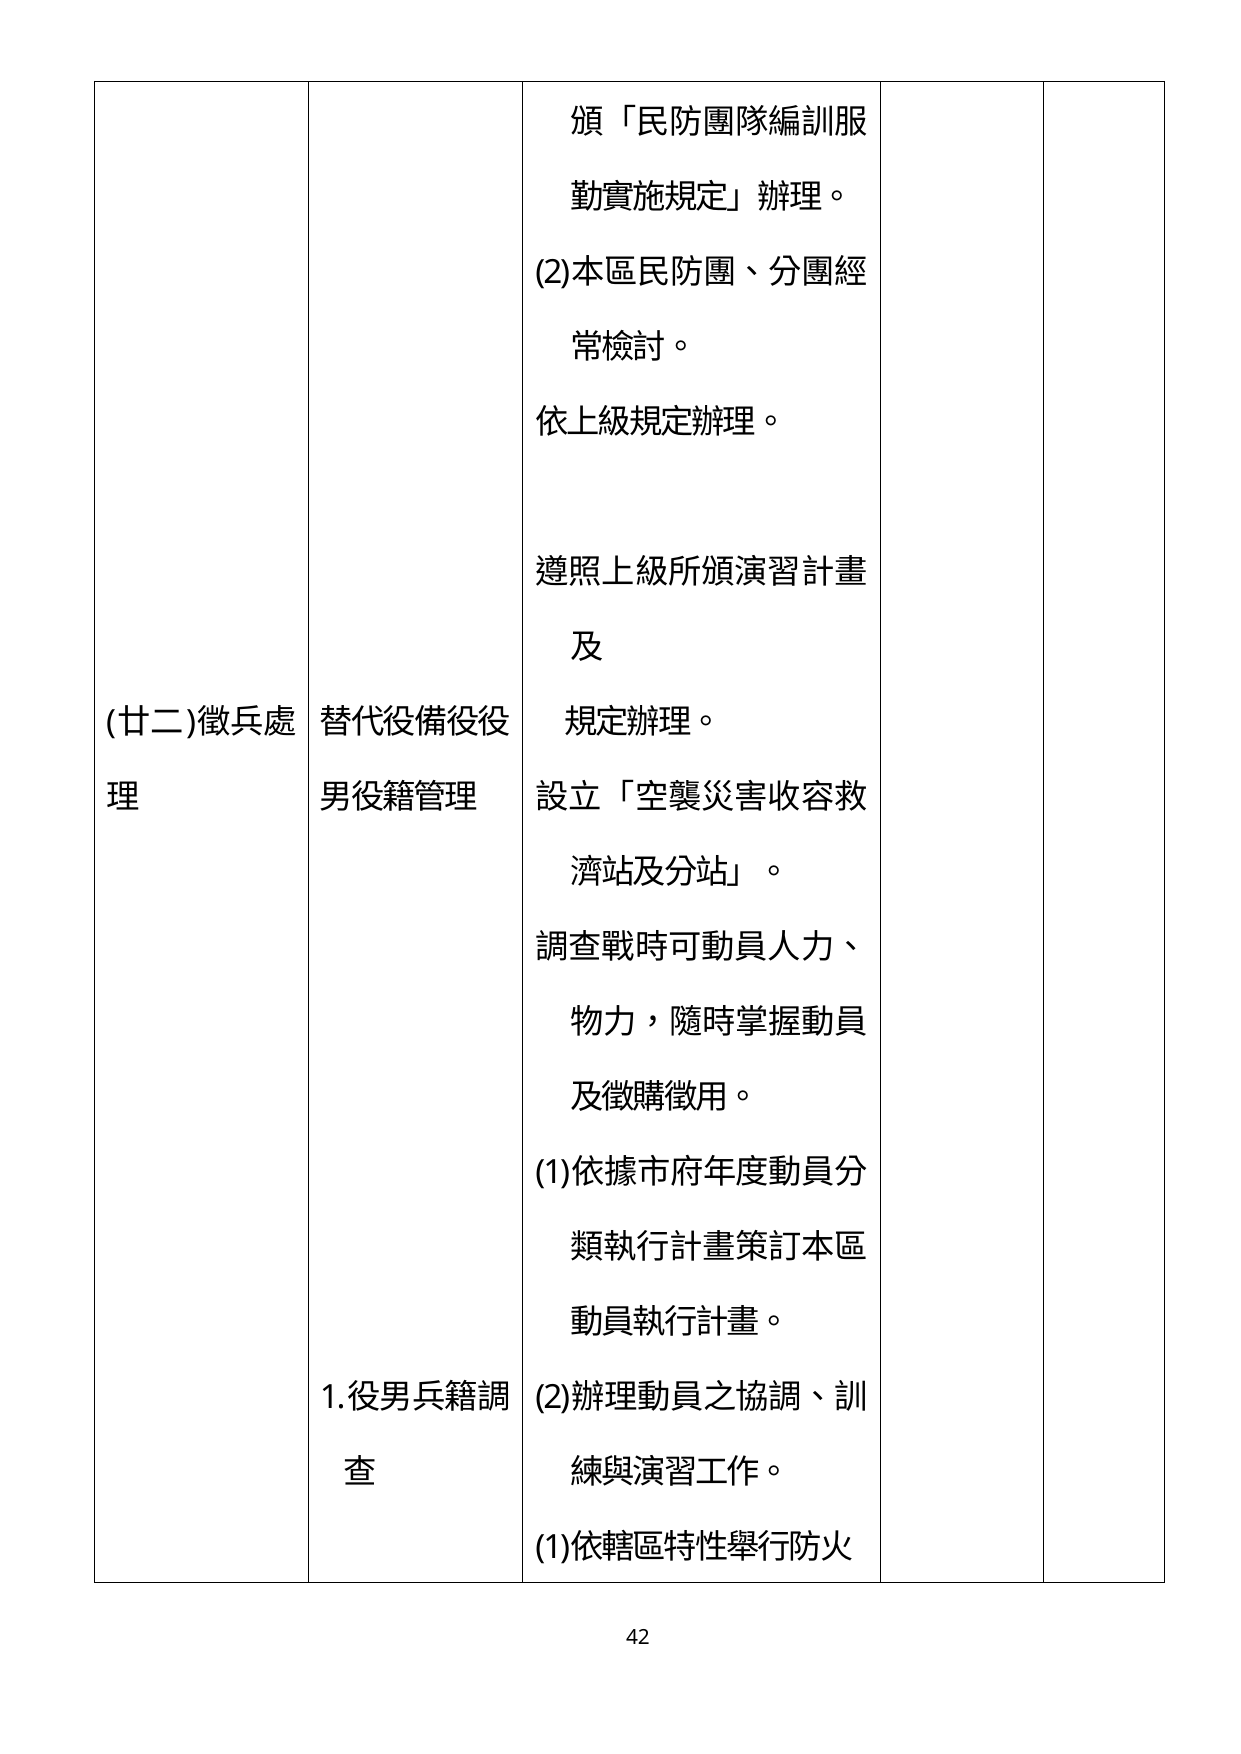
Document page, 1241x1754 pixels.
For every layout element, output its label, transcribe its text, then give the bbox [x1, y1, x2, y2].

table_cell 1.合理管制組織編制有效運用人力，並推動第3階段員額精簡措施 2.行政業務委外 3.貫徹分層負責 4.依限辦理銓審 5.貫徹考試用人 6.推行人事公開 7.健全考核整飭工作紀律 8.加強員工訓練進修提高工作人員素質，增進服務品質。 9.加強出勤管理 10.依照「行政院與所屬中央及地方各機關(構)學校請頒獎章作業注意事項」規定，請頒公務人員功績、楷模、服務獎章，以激勵士氣。 11.依規定辦理退休、撫卹、資遣，並加強退休人員照護。 12.加強辦理員工待遇 13.辦理人事行政資訊系統作業 14.加強人事行政資訊管理 15.推動參與及建議制度 16.落實公務人員終身學習政策 17.性騷擾及性別歧視防治 18.拔擢績優女性促進女性參與決策 19.加強關懷員工身心健康措施。 20.貫徹足額進用身心障礙人員及原住民政策 21.擴大推動及強化運用公務人力資本衡量制度 1.加強處理機要、機密文件業務，達到迅速、確實效果。 2.加強文書管理 3.印信典守 4.加強檔案管理 1.擬定研究發展計畫，提高工作效率。 2.公文查詢、稽催、杜絕公文積壓或延誤。 3.管制業務，確實執行。 4.強化施政計畫作業，落實施政績效。 5.加強行政革新方案，做好為民服務工作，促進區政革新績效。 6.持續推動辦公室自動化作業 7.24小時服務專線「1999．高雄萬事通」 1.政風預防工作 2.貪瀆發掘 3.加強公務機密維護 4.預防危害或破壞事件 5.查處檢舉事項 單位預算之 籌編 2.預算分配 預算執行，發揮 會計管理功能 辦理各項統計業務，發揮統計支援決策功能 核定各里辦 公處工作計畫 2.召開里業務會報及里長座談會 3.規劃調整里鄰行政區域 4.資深里鄰長獎勵及特優里鄰長表揚 1.加強里幹事服勤 2.舉行里幹事工作會報 1.辦理鄰長講習 2.辦理鄰長參訪各項建設活動 3.里鄰長喪葬補助費 4.鄰長交通費 5.義務職辦公補助費 6.里鄰長健康保險 1.每年度召開一次 2.督促各里充分準備鼓勵出席並開好里民大會 發揚倫理道德，培養互助互愛美德，防止犯罪，以建立安祥和諧社會。 1.維護市容整潔促進美化環境以增進市民生活品質 2.查報有牌廢棄車輛 1.婚喪喜慶節約 2.端正禮俗宣導 1.排除糾紛，疏減訟源，增進社會和諧。 2.法律服務 1.辦理寺廟、教會(堂)登記之申請。 2.加強寺廟、教會(堂)管理與輔導 3.建立神壇資料 4.輔導寺廟、教會(堂)興辦公益慈善活動。 祭祀公業之清查 配合推行義務教育、普及國民教育。 1.舉辦各項藝文活動端正社會風氣，提升市民生活品質。 2.舉辦文化講座 1.辦理家鼠、蟑螂防除毒餌成效。 2.加強協助推動垃圾分類 3.加強輔檢住戶清除登革熱病媒蚊孳生源工作 4.推行消除髒亂 5.協助清潔隊加強清理水溝及垃圾，並配合市容查報工作。 6.加強公廁維護管理 7.環境衛生宣導 8.管制廢棄物流向 1.配合辦理防疫保健、食品安全及全民衛教宣導 2.登革熱防治暨宣導 3.有效預防流感感染 4.結核病防治宣導 5.愛滋病防治宣導 6.社區健康營造 7.社區長期照顧服務 8.老人免費裝假牙服務 9.辦理「自殺防治守門人訓練」 10.高風險通報 11.戒毒成功專線宣導 1.加強民防團 隊員編組管理 2.民防團隊常年訓練 3.執行上級交 辦之民防演習 4.空襲災民收容救濟 5.人力、物力調查及徵購洽借。 充實年度各項動員整備工作，以強化全民國防理念。 1.防災宣導 2.辦理災害防救措施 加強區內文化資產保存及維護 1.兵要調查 2.國民兵役籍管理 替代役備役役男役籍管理 1.役男兵籍調查 2.役男徵兵檢查 3.役男抽籤 4.役男徵集 5.役男服替代役申請 6.預(士)官徵訓 7.免役禁役緩徵 8.常備役體位因家庭因素及替代役體位服補充兵役 9.役男出境 10.常備兵家庭發生變故，申請提前退伍。 11.替代役役男提前退役 12.其他 1.軍人及其家屬 2.家屬生活扶助 3.列報家屬各項補助 4.留守業務 5.兵員徵召輸送 6.兵役宣傳 7.便民服務 8.協助並照顧義務役軍人還鄉返家 9.其他 1.後備軍人異動管理 2.後備軍人退伍歸鄉報到 3.後備軍人資料清查 4.後備軍人各種召集 5.後備軍人緩召 6.後備軍人轉免役體檢 7.後備軍人就 業輔導及職訓 8.其他 辦理投開票所工作人員訓儲講習 改善原住民生活，輔導原住民就業。 1.促進民眾與政府觀念一致以利市政建設推展 2.落實里、社區兒童及少年保護、家庭暴力及性侵害等高風險家庭之查報與防治宣導 1.辦理重陽節敬老系列活動 2.辦理老人及 身心障礙者乘車、船、捷運優惠記名卡。 3.辦理老人全民健保自付額減免 4.辦理老人營養餐食服務 5.加強推展老人社區化照顧服務 6.經營管理維護老人活動場所 7.辦理模範老人及敬老楷模表揚 8.辦理中低收入老人特別照顧津貼 9.辦理低收入戶子女免費收托 10.受理孤苦無依老人及孤兒申請安養 11.確保身心障礙者福利 12.辦理身心障礙者創業貸款 13.身心障礙者異動管理 14.辦理低收入戶子女乘車、船優惠記名卡。 15.核發單親家庭子女生活補助證明書 16.辦理特殊境遇家庭扶助 17.辦理國民年金事宜 18.原住民購屋及整修住宅補助 19.原住民綜合發展基金業務 1.低收入戶家庭生活補助及春節慰問金之發放 2.民眾急難救助 3.「馬上關懷」急難救助 4.中低收入戶子女生活補助 5.低收入戶核定及照顧 6.低收入戶異動管理 7.低收入戶證明書、中低收入戶老人及身心障礙者證明書核發。 8.中低收入戶 老人異動管理 9.中低收入老人生活津貼發放 10.經濟弱勢市民醫療補助 11.各界慈善樂捐款物之協辦 12.身心障礙者聯誼活動之協辦 13. 中低收入戶子女生活補助 14.低收入戶老人公費養護 15.低收入戶健康保險 16.經濟弱勢市民重傷病住院看護費補助 17.單親家庭子女生活教育補助 18.辦理身心障礙者生活補助費發放 19.父母未就業家庭育兒津貼 1.災民救助 2.災害防救災整備工作 1.各種慶典活動協助推動 2.辦理好人好事代表模範父母親及各種代表之選拔 3.重陽節致贈 壽星禮金之活動 4.敬老活動工作之推行 配合推展全民運動，增進市民身心健康。 1.推展社區公共設施建設 2.推展社區生產福利建設 3.推展社區精神倫理建設 4.加強推行本區社區發展工作 6.社區健康營造 7.社區長期照顧服務 推動區內婦女權益、增進性別平等、促進婦女參與社區公共事務。 推動本區綠美 化公共休閒空 間 加強老人福利服務。 1.財產登記 2.財產增置 3.財產經營 4.財產養護 5.財產減損 6.車輛管理使用 7.車輛保養及修理 8.職工管理 9.辦公廳舍管理 10.宿舍管理 11.區內各項建設 12.物品採購 13.驗收保管 14.登記與報廢 15.工程招標 16.財產變賣之辦理 依照財產管理辦法規定辦理。 依照規定辦理，以達到隨收隨解之目標。 推行公制度量衡制度 協辦稅務事宜 協助整頓攤販 1.賡續執行基層建設小型工程 2.6公尺以下巷、弄、路面、暨成道路及排水溝維護工作之查報及協調。 3.管制基層建設小型工程發包工作，使工作按進度進行。 辦理工廠營運調查及校正 1.有關街、路、巷、弄建議裝設路燈案件轉報。 2.路燈之維修轉報 3.行道樹、鄰里公園人行道紅磚。 區內公園及綠地建議綠化之案件轉報 保障消費者權益，建立良好商業規範 水利行政之處理及水利事業之興辦 回饋金業務 1.開具確無農舍證明 2.輔導稻田轉作休耕. 1.負責珍貴樹木提報 2.宗教團體及轄區內其他珍貴樹木之保護事項 1.全民造林計畫 2.超限利用處理計畫 3.原住民保留地集水區 保護林帶禁伐補償計畫 4.山林守護計畫負責協助市政府會同勘查超限利用地 1.原住民保留地土地設定 2.原住民保 留地土地所 有權移轉 3.補辦增劃 編原住民保留地計畫 4.非原住民申請相關事項 1.公、民營企業或非原住民申請承租開發礦業、土石、觀光遊憩及農產品集貨場倉儲設施之興建等承租 2.綜合觀光業務推行及景點維護輔導本區民宿業務 3.輔導觀光產業 1.廳舍修繕維護 2.充實本所資訊設備 1.天然災害搶修。 2.部落聚會所之興（修）建、養護及充實內部設備。 3.部落聯外道路、橋樑(含吊橋)及簡易自來水設施之維修養護。 4.部落巷道、排水溝、路燈、水電與其他攸關民生小型工程之興設及改善。 [309, 82, 522, 1582]
table_cell 配合政府員額精簡政策，賡續執行員額精簡目標。 依「行政院及所屬各機關推動業務委託民間辦理實施要點」及本府年度委外實施計畫規劃辦理委外。 依「本府所屬機關分層負責實施要點」規定，審酌各項公務性質及權責輕重，依劃分層次詳加檢討，分層負責權責劃分、務求細密明確。 依照法定時限辦理銓審。 職務出缺，除由現職人員升補外，均申請分發考試及格人員或依業務需要商調他機關現職人員。 現職人員陞遷依照公務人員陞遷法與施行細則辦理陞補。 (1)加強平時考核要求各課室主管對同仁工作勤惰、品德生活，列舉優劣事蹟記載於平時成績考核記錄表，以作為年終考績之依據。 (2)對平時工作積極、業績優異或品德操守良好，有具體事蹟之人員予以激勵表揚。 (1)激勵員工參加本府人發中心訓練，以加強「為民服務」新觀念，提高工作效率。 (2)鼓勵人員參加空中大 學與行專或各大學之學 士、碩士在職專班進修。 (3)聘請著名之法律、心理健康、學者或英文名師蒞所進行專題演講，以增進同仁基本法學常識及如何促進身心健康與如何強化公務人員之英語能力。 對於員工每日上下班之刷卡及公出、外勤嚴予管制，每月並不定期查勤2次以上。 凡公務人員有特殊功績、勞績或優良事蹟，依規定專案請頒功績、楷模獎章外，服務成績優良者，於退休(職)、資遣、辭職或死亡時，任職滿40年者，請頒特等服務獎章；任職滿30年者，請頒一等服務獎章；任職滿20年者，請頒二等服務獎章；任職滿10年者請頒三等服務獎章。 (1)依據公務人員退休法之規定，逐年檢討列冊實施。 (2)繼續辦理退休人員三節慰問，並邀請退休人員參加各項團體活動。 (3)確實建立退休人員名 冊、支領月退休人員名冊，以加強照護退休人員。 辦理員工待遇、其他給與各項補助。 依規定辦理各項人事資料之建置及更新。 賡續建立或更新機關與個人資料，按時填送各項表報。 加強實施員工參與及建議制度，以提升行政效率。 要求員工1年至少要有40小時終身學習之護照認證登記(按季催促)。 利用集會及文宣等各種傳遞訊息方式，加強宣導性騷擾、性別歧視防治觀念及申訴管道，並利用各項訓練講習課程中，適當規劃性別平權及性騷擾防制相關課程。 積極拔擢績優女性同仁， 並依限填報相關資料參加 推動性別主流化木棉獎及 特別獎評選。 (1)推動職員參加健 康檢查措施並予健檢補助。 (2)辦理員工心理輔導研習、員工協助方案。 依規定繼續貫徹足額進用身心障礙人員。另本所依規定需進用原住民。 依行政院規劃設計之公務人力資本衡量制度，辦理問卷調查，並統計分析，以作為人事管理之重要參考。 (1)蒐集輿論反映資料，專人慎重處理，以達行政效率。 (2)機密案件依照規定辦理，以確保文書作業安全。 切實依照「高雄市政府文書處理實施要點」及有關法令規定，辦理公文收發、繕校工作。 依照「印信條例」及有關法令規定管理與使用印信。 設置專人，依照「高雄市政府文書處理實施要點」及有關法令規定辦理，使文卷案案可稽，並加強作業效率，提昇管理與應用功能。 (1)協助各課室提出研究發展計畫以助益區政革新。 (2)依照研究單位或個人所提研究計畫呈報市府敘獎。 (1)切實執行稽催工作，掌握公文處理流程。 (2)加強實施市府訂定之 「人民陳請案件作業流程處理期限」，以提高時效。 (1)上級交辦及重要業務列入追蹤管理。 (2)有關業務之協調與連繫。 (1)研擬下年度施政計畫先期作業，函報民政局審核後報府審議。 (2)擬訂下年度施政計畫草案報府審查並轉送市議會核備。 (1)賡續本所辦理為民服務平時考核工作。 (2)繼續實施「表揚績優地方人士實施要點」鼓勵提倡熱心公益者。 (3)與人民有關業務做到單一窗口櫃台化，達到一 貫作業要求。 (4)規劃辦理以電話及通訊處理申請案件及簡化各項申請書表及其流程，以達到便民目的。 (5)舉辦為民服務工作人員講習及分組研討以提高素質。 (6)提供民眾便捷的各種意見反映管道。 (7)撰擬每年度為民服務工作績效報告。 (1)配合市府資訊中心戶役政電腦連線，持續推動辦公室自動化，並加強培訓區政資訊人員備用。 (2)反映意見均納入民意資訊系統，俾便瞭解處理情形。 (3)申請資訊設備，推動辦公室自動化。 隨時上線受理、通報、處理、回覆服務。 (1)選定易滋弊端業務項目辦理業務稽核，先期發掘業務缺失並提出改進措施。 (2)透過各種會辦案件或召開政風座談會及執行專案訪查，研提業務興革建議，提昇機關廉能形象。 (3)檢討本所「無效率不便民」之行政規章，並透過廉政會報及主管會報適時修正，以提昇行政效率及消弭貪瀆成因。 (1)主動發掘員工廉能事蹟，簽報首長公開表揚或獎勵，樹立公務員優良典範。 (2)受理公職人員財產申報，並於次年辦理實質審查作業，另受理民眾查閱申請。 (3)主動配合業務單位活動加強辦理反貪、反詐騙及消費者保護等宣導作為。 (4)彙集本所採購資訊，釐析異常案件，實施重點稽核，防制弊端發生，提升施政品質。 (1)加強公務機密維護宣導工作。 (2)實施定期與不定期機密維護檢查，發現缺失立即簽請改進。 (3)針對重要行政會議及採購底價等易滋洩密事項或有關國家安全、國家利益事項，協調策訂嚴密專案保密措施，杜絕洩密情事。 (4)辦理專案資訊機密維護檢查，配合資安演練，機先消弭資安事件，有效確保機關資訊安全。 依照本所環境特性研修訂「預防危害或破壞事件實施計畫」乙種，並結合行政力量確實執行。 實施定期與不定期預防措施安全狀況檢查，發現缺失立即簽請改善。 依據本所門禁管理安全措施確實辦理並配合保全公司，加強巡邏查察，以確保機關安全。 春安、十月慶典或專案期間召開安全維護會報，以落實安全維護功能。 依據「市府處理民眾來府陳情案件聯繫作業注意事項」規定，協調主管單位妥處民眾集體陳情案件，加強重大偶突發或危安事故之預警資料蒐報，並於事件發生1小時內，通報上級機關。 蒐集違反國家安全法第2條之1情事及有關危害國家安全及影響國家利益之資料，提供調查機關處理。 加強查察員工品德生活違常、行政缺失等情事，審慎研析案情，以發掘貪瀆不法。 對易滋弊端之業務，如採購案件，積極發掘，查處貪瀆不法案件。 依據行政院頒「獎勵保護檢舉貪污瀆職辦法」，受理各類檢舉案件，並依法審慎處理。 依高雄市地方總預算編製作業手冊及有關規定，就各業務單位工作所需，依規定範圍核實編製年度歲入、出預算。 預算完成法定程序後，參照各業務單位年度工作進度，編製預算分配表陳報市府核定後付諸實施，並切實監督執行。 （1）經費動支核簽應與預算編列用途相符;預算執行應與計畫進度相合，如有落後，促請業務單位注意檢討改進。 （2）採購計畫應依政府採購法及相關子法規定程序辦理。 （3）健全財務秩序，加強財務內控，除嚴格審核各項收支憑證外，不定期實施現金、票據與證券查核等。 （4）依據帳籍按月編製會計報告;上半年編製半年結算報告，按年編製單位決算。 （5）各項支付案件依法審核，除採購卡給付項目外，儘速隨到隨辦，儘速完成支付手續，一般以不超過五天為限。 （1）辦理各類公務統計報表之審核與管理。 （2）配合及協調辦理各項統計調查工作。 （3）兼（協）辦統計調查人員之遴選與聯繫。 本區現有里數8里，要求各里辦公處擬訂年度工作計畫報區公所審核，並注意其執行績效，適時加以考核。 每3～4個月召開1次里業務聯繫會報，除里長、里幹事、本所各課室主管參加外，並邀請區內有關機關主管人員參加，報告業務狀況、檢討改進里行政工作之推行及彙集建議案作妥切之處理。 依據「高雄市區里區域調 整暨鄰編組自治條例」之規定，隨時調整鄰之編組，以健全基層組織。 (1)資深里鄰長服務滿10 年且無不良事蹟者選拔之，其繼續服務者，每滿5年表揚1次。除里長部份轉報市政府核獎外，鄰長部分由區公所頒發獎狀及獎品。 (2)特優里鄰長就現任且 無不良事蹟者，依規定 程序及名額提經區務會 議通過後報請市政府頒 獎表揚。 (1)依據高雄市政府民政 局86年11月13日高市府民四字第6170號函修正通過「高雄市里幹事服勤要點」辦理。 (2)規定里幹事上午集中在本所辦公、下午至里辦公處簽到辦公。 (3)訪問目的為瞭解里民一般狀況，發現困難問題主動為其服務。 (4)適時整理戶長資料之異動，並將訪問結果登記在戶長資料卡。 (5)為強化里幹事之服勤，由民政課長及督導考核小組分定期與不定期方式赴里督導，並填訪查表送區長核閱，區長並作重點督導。 每週星期四上午10時30分舉行里幹事工作會報，由各課室主管，提示工作事項，著重工作檢討、疑難問題之解決，並作成紀錄送區長核閱。 擬訂鄰長講習計畫，以溝通作法，促進政令之推行，本區鄰長共39人，限於場地分批辦理鄰長講習。 (1)擬訂鄰長參訪各項建設活動計畫及參加注意事項。 (2)調查參加參訪各項建設活動人數。 (3)依照計畫分梯次執行。 里鄰長於任期內死亡者，發給1次喪葬補助暨遺族慰問金，其標準如下： (1)里長：2萬元。 (2)鄰長：1萬5仟元。 每位鄰長每人每月2,000元交通費。 每位里鄰長每人每月240元。 依據全民健康保險暨相關規定辦理。 依規定編排開會日程表，做好會前準備工作並督促如期召開。 (1)印發里民大會(基層建設座談會)通知單，提案事項公告挨戶通知公民出席參加。 (2)督促里辦公處編印開會資料。 (3)彙集並印發政令宣導資料。 (4)函請機關學校團體派員列席里民大會。 (5)區長、主任秘書與各課室主管列席各里里民大會(基層建設座談會)，並考核開會情形。 (6)督促會後紀錄簿之整理與建議案之陳報，建議案列入追蹤管制。 (7)召開工作檢討會，針對工作缺失檢討改進。 (1)督導並運用各里、鄰組織，加強基金之募集及教育宣導工作。 (2)配合治安單位，協助維護社會安全，防止犯罪。 (3)舉辦敦親睦鄰活動，加強鄰里互助。 (1)要求里幹事鼓勵並宣導轄內市民自動自發(反映)改善市容。 (2)依據「高雄市政府改善市容查(通)報實施要點」辦理，對改善市容案件儘速填寫查(通)報，逕送業務有關機關辦理，並轉報市府處理。 在轄區內如有發現廢棄車輛，要求各里幹事及時查報並函轉警察單位辦理。 (1)發動改善民俗實踐會 委員勸導民眾實踐節約。 (2)勸導市民參加集團「婚 禮」力求節約，不舖張。 利用各種集會(里民大會及寺廟基層會議)時宣導。 (1)利用里民大會，廣予宣導調解功能。 (2)及時召開調解委員會議調解糾紛。 約聘律師免費受理法律諮詢服務。 不定期清查、訪視轄區內未登記之寺廟、教會(堂)，積極輔導辦理登記。 (1)加強財務稽核。 (2)輔導健全組織。 (3)掌握動態，出席各項會議。 (4)加強溝通互動、協助解決各項疑難問題。 加強寺廟神壇查察，輔導正常宗教活動，推行端正禮俗，嚴防神棍斂財或傳播邪教等不法行為。 輔導節約祭典費用，興辦公益慈善活動，以彰顯宗教慈悲濟世、教化社會、造福人群之精神。 (1)輔導祭祀公業土地派下提出祭祀公業土地登記。 (2)核發祭祀公業派下員證明。 （1)定期召開「強迫入學委員會」，執行強迫入學條例施行細則有關規定事項，並隨時追蹤中輟通報學生，執行強迫入學規定。 (2)適時調查區內學齡兒童，確實審核戶籍資料，並依學區劃分填送入學通知單。 (3)協助通知身心障礙學童報名特教班，接受特殊教育服務，若手冊將到期，協助速至區公所更換，以保障特殊學生之權益。 (4)配合各校輔導休學或自動離校之學生，繼續完成9年國民教育。 (5)追蹤經安置特教班未入學之身心障礙學生。 (1)加強配合推行莊敬自強端正禮俗宣導。 (2)適時配合舉辦各種社教及家庭教育活動。 (3)利用各種集會適時予以精神教育，並宣導「家庭教育」及「交通安全教育」等。 (4)洽請教會、社團及寺廟 舉辦有意義的文教活動。 (5)舉辦族語演講比賽及書法、畫畫比賽。 (6)廣設終身學習場所，推動終身學習活動。 (7)加強宣導守法觀念，鼓勵社區自主精神意識，以塑造優質環境，培養居民認同感。 敦聘學者專家舉行文化講座加強民眾文化素質之提升。 (1)依據高雄市滅蟑工作計畫及進度，全面展開滅蟑工作，加強宣導及滅蟑毒餌分發各家戶。 (2)滅鼠、滅蟑週前召開籌備會將毒餌分發運送各里辦公處，由里鄰長、里幹事挨戶配達，滅鼠週內派員督導考核。 (3)毒餌分送本區轄內各住戶配合統一施放。 (1)配合環保局推動垃圾分類，資源及廚餘回收活動宣導。 (2)宣導廢油及廚餘不得傾倒排水系統，應適當收集後交環保局環保車處理。 督促輔導檢查小組加強各里住家室內外登革熱病媒蚊孳生源清除工作。 編成聯合執行小組執行工作： (1)要求住戶(商店公司行號)維護自家四週兩公尺以內環境之清潔，責成各里執行小組切實勸導取締。 (2)空地廢棄物清運後，責成地主圍籬以防傾倒廢棄物。 (3)調查髒亂死角並維護已清除之地點。 (4)協調空地業主圍籬。 (1)協助清潔隊對全區垃圾清運及水溝清疏。 (2)要求各里密切配合。 對於區內權管之公廁，每週督導檢查。 利用各種集會及辦理文化講座宣導： (1)餐飲業者應裝設油煙污染防制設備，維護鄰近住家環境衛生。 (2)配合中元普渡紙錢集 中焚燒活動，減少空氣污染。 (3)於各種集會及辦理文 化講座時加強宣導；使用滿三年以上之機車，每年應於行照發照月份前一月至次月共三個月間，實施排氣定期檢驗乙次，逾期未定檢，將處新台幣2000元罰款，並禁止換發行照。 本所招標辦理之住家屋後溝清濬消毒等各項工作所產生之廢棄物，依法委託公民營廢棄物清除處理機構清除處理，或向清潔隊申請代運，並管制該廢棄物之流向。 （1）協助醫療衛生單位推行醫療保健及公共衛生工作。 （2）鼓勵市民按時接受各項疫苗接種。 （3）利用行政系統、里民大會協助推行食品安全等各項衛生教育工作。 （1）每月定期召開登革熱區級防疫指揮中心會議，建立跨單位合作機制。 （2）宣導各里成立里滅蚊志工隊。 （3）規劃辦理里鄰長登革熱研習會及社區民眾登革熱衛教宣導。 （4）請各轄區里幹事查報轄區內破損空屋函報各權管單位。 （5）病媒蚊調查布氏指數三級以上里段，於3-7日內動員清除孳生源工作（落實三級大掃除、四級大掃蕩）。 （6）根本處理轄區內積水地下室、破損空屋、髒亂空地、廢輪胎廠、回收場、陽性水溝、大型隱藏性孳生源。 （1）於流感大流行時，執行轄區臨時集中收治隔離場所防治措施。 （2）利用各種集會宣導流感防治措施。 （3）辦理流感種子教師與防疫志工之組隊培訓。 （4）協助宣導市民接種流感疫苗。 （1）配合公所活動或鄰里長集會，宣導結核病防治及七分篩檢表。 （2）協助經濟弱勢者X光巡檢活動。 （1）提供預防感染愛滋病的方法等衛教資訊。 （2）鼓勵市民利用轄區衛生所資源，接受愛滋病毒篩檢。 協助推動社區健康營造。 （1）協助發掘及通報社區有長期照顧需求個案。 （2）結合社區資源宣導長期照顧服務。 （1）強化轄區內里長、里幹事推動「老人免費裝假牙」人員在職教育訓練，內容包括假牙申請方式、補助年齡及對象、假牙補助類別及補助經費。 （2）結合社區資源宣導「老人免費裝假牙」之老人社會福利政策。 （1）配合衛生單位針對所轄里長、里幹事辦理自殺防治守門人訓練，落實守門人功能，訓練成果累計達轄區里數80%以上。 （2）利用行政系統、里民大會協助推動安心專線：「0800788995」。 落實社區內自殺高風險個案的發掘、關懷、轉介及通報。 協助宣導24小時不打烊免付費戒毒成功專線「0800-770-885 請請你、幫幫我」。 (1)依據內政部國防部函頒「民防團隊編訓服勤實施規定」辦理。 (2)本區民防團、分團經常檢討。 依上級規定辦理。 遵照上級所頒演習計畫及 規定辦理。 設立「空襲災害收容救濟站及分站」。 調查戰時可動員人力、物力，隨時掌握動員及徵購徵用。 (1)依據市府年度動員分類執行計畫策訂本區動員執行計畫。 (2)辦理動員之協調、訓練與演習工作。 (1)依轄區特性舉行防火 防災(防颱、防震)宣導 。 (2)印製相關防火宣導資 料、標語實施里鄰宣導。 (3)利用里民大會及鄰長 會議宣導居家防火、用電安全等防災宣導。 (4)輔導市民自行購置維 護滅火器等消防器材及裝設照明及監視錄影設備。 （1)依據「高雄市地區災 害防救計畫」及災害防救法相關規定辦理。 (2)配合「市級災害應變中 心」之成立，於內部成立「緊急應變小組」，執行「災害應變中心」交 付之各項災害防救任務。 (3)執行災情查報任務，並 將災情彙整定時回報「災害應變中心」。 (4)整合災害防救相關業 務，並由專人辦理。 （1）古蹟提報。歷史建築 提報。 （2）協助維護文化資產。 依據軍方需求，收集最新各種資料及實地調查正確獲得資料，提供軍方需求資料。 依兵役法修正施行前補充兵及國民兵管理運用辦法：國民兵依其原有身分列管、辦理國民兵身分證明書申請、換（補）發及異動，除、禁役等作業。國民兵以鄰、里完成編組，戰時及非常事變時，依令接受勤務編組及召集服勤。 依替代役備役役男管理作 業規定辦理：辦理退（停）役編組、異動、轉免、回、除禁役等作業。每年辦理役籍資料清查作業，以防脫、漏管理。平、戰時及非常事變時，接受勤務編組及召集服勤。 (1)每年1至4月前辦理兵籍調查。 (2)建立役男電腦資料檔並列印及齡名冊。 (3)執行申報登記及註記存檔。 兵籍調查完畢後，凡徵兵及齡男子未在學無緩徵原因，填發徵兵檢查通知書個別通知役男依指定日期、地點前往接受徵兵檢查，在學之大專役男，待其畢業前3個月辦理徵兵檢查；並配合兵役局徵兵檢查實施計劃彈性處理。 經徵兵檢查，判定常備役體位者(或替代役體位者)列入參加軍種兵科及徵集順序抽籤，並編造抽籤名冊及徵兵處理籤號名冊。 依照市府配賦梯次名額造送應徵名冊，填發徵集令，整理兵籍資料造送交接名冊派員護送引導入營。 (1)依據役男申請服替代役辦法規定：役男經徵兵檢查為常備役體位者，並符合專長、一般資格或特殊條件及限制條件者，得申請之。 (2)由役男或其代理人於內政部公告申請期間，檢具有關證明文件，向戶籍所在地區公所提出。 (3)經受理後，依規定陳報市府兵役處或內政部役政署核處。 (4)申請人數在核定員額內時，逕予核定；逾核定員額時，以抽籤決定之。 (5)配合年度役男徵兵檢查同時辦理。 (1)經徵兵檢查判定為常備役體位考選預(士)官甄試合格錄取者兵籍資料整理登記並依據國防部需要，由其製發入營通知書，寄達錄取考生，通知自行報到入營。 (2)整建兵籍資料及繕造 交接名冊送達施訓單位。 依兵役法規定，凡判定免役體位者核發免役證明，判刑5年或實際執行合計滿3年以上核定禁役，高中以上學校在校學生或犯有期徒刑以上之罪在追訴中或執行中者核定緩徵。 (1)凡合於是項辦法各款 規定者，填具審核表，檢附戶籍謄本有關證件。 (2)調查審核。 (3)造送補充兵處理名冊。 (4)經核准者，徵集為補充兵役。 (1)依役男出境處理辦法規定：役男申請出境符合規定，經由市府(區公所)或內政部入出國及移民署核准出境並按照申請核定期限屆滿回國接受應服兵役。 (2)歸化我國國籍者及回國僑民(生)役男兵調、體檢、抽籤、徵集、異動管理。 (3)大陸來台役男身調、體檢、徵集及異動管理。 (1)依兵役法第18條第4款「家庭發生重大變故，須負擔家庭生計主要責任」及常備兵補充兵服役規則第15條之認定標準辦理。 (2)符合條件者，向區公所提出申請，經市府複查後，逕報所隸總司令部審核，並核定退伍生效日期。 (1)依替代役役男提前退役辦法第2條規定情形辦理。 (2)符合條件者，向區公所提出申請，經市府複審並陳報內政部核定。 (1)平時掌握異動管理。 (2)兵籍資料整理齊全。 (3)事故處理必須辦理迅速配合徵集處理正確要求。 (4)依照本市戶役政業務資訊化，推動有關業務事項。 現役軍人家屬異動連繫及維護權益並管理。 (1)役男入營後15日內，調查家屬家況並初審不能維持生活扶助等級。 (2)繕造一次安家費及三節生活扶助金名冊，委託郵局匯款至家屬帳戶。 (1)年分三節，均於節前派員按戶實施複查，並辦理等級異動或註銷。訪問中發現家屬特殊災害貧困，並呈報發給急難慰問金。 (2)家屬生育喪葬補助，隨時受理24小時送現到家。 (1)現役軍人因公陣傷亡之慰問及喪葬補助，並辦理異動管理。 (2)遺族登冊整理及異動，維護權益。 護送徵召兵員入營，防止 中途意外事故，確保安全。 深入里鄰訪問徵屬，解答有關兵役法令。 (1)協助徵屬應辦兵役事項。 (2)里民電告或獲悉徵屬患急性疾病，家無照顧者，協助送醫治療。 (1)繕造義務役還鄉資料及報到名冊。 (2)配合輔導會安置傷殘及退役軍人與傷殘重建工作。 依照本市戶役政業務資訊化，推動有關業務事項。 (1)後備軍人遷(出)入於接獲通報15日內移資或催資列管並注意時效管制，對異動案件未結案件，主動追查以免造成延緩結案，務使異動事故減少至最低限度。 (2)自87年10月起後備軍人異動管理以電腦資訊管理，本市及台北市、台灣省各縣市均已為電腦化資訊管理，處理迅速，簡化減輕作業。 (1)異動列除管統計務求數字正確無誤。退伍報到注意資料校正、戶籍遷入報到著重並加強後備軍人家庭狀況調查，以期人資一致，以利召集業務。 (2)離營應報到之後備軍人已逾規定時期仍未報到者，其管制、查詢、催辦，依管理規則辦理。 (1)依照年度清查計畫，查對梯次退伍人數及在營在鄉各項事故，編造名冊，分階段處理。 (2)注意行方不明失蹤後備軍人之追查處理，消除重管、誤管、脫管等事故。配合戶籍冊資料兵役戶政合併清查補蓋役別章戳，核對兵籍資料錯誤更正登記造冊，分報市府兵役處及後備司令部。 (3)造報清查結果統計。 (1)由本市後備司令部，辦理點召、教召等訓練資料校正及事故處理。 (2)點召教召等不到人員 之清查追查未到點召或教召等人員之查尋處理。 依規定公告，並加強宣導，定於每年4月1日至4月30日止申請。 隨時受理申請。 隨時受理後備軍人就業職訓登記，並協助後備軍人查詢列印各項就業資料。 (1)加強後備軍人異動管理、兵籍與戶籍資料查對確實相符。 (2)配合動員需要，平常嚴密掌握後備軍人管額、有籍、有人不可漏管錯誤為原則。 (3)依照本市戶役政業務資訊化，推動有關業務事項。 依據高雄市選舉委員會訓儲相關規定辦理。 (1)配合辦理原住民微型經濟活動貸款、專門人才獎勵、購屋補助、整修建住宅補助及綜合發展基金貸款、國宅配售、法律服務、協助解決生活上所遭遇之困境，使其獲得實質之照顧。 (2)積極鼓勵原住民青年參加職業訓練，習得一技之長，提升生活水準。 (3)宣導原住民登記族別，提升族別註記率。 (1)定期督導里幹事辦理家戶訪問工作及主管不定時訪視里長工作，加強民意反映、落實為民服務。 (2)強化為民服務工作，即時解決或解答民眾問題並迅速辦理民眾申請案件。 (3)追蹤解決里民大會決議案。 (4)一切以爭取民眾對政府的向心力為依歸。 召開集會時，將兒童及少年保護、家庭暴力及性侵害防治宣導列入會議內容。並於平時瞭解轄內高風險家庭之現況，以做預防性之通報防範。 (1)依據戶政事務所列印 65歲以上老人名冊，辦理重陽敬老禮金之發放。 (2)結合機關學校、各里辦 公處或社會機構、團體、運用社會資源，辦理敬老聯歡會或園遊會活動。 (3)配合市政府辦理百歲人瑞訪視慰問活動。 (4)配合市政府辦理老人金婚、鑽石婚、白金婚典禮活動，鼓勵區內符合資格老人夫婦參加。 受理年滿65歲以上老人及持有身心障礙手冊市民辦理乘車、船、捷運優惠記名卡(敬老卡、博愛卡及陪伴卡)。 辦理設籍本市老人參加全 民健保自付額補助及核退（每年7月和11月）事宜。 (1)結合福利機構或社會公益團體辦理65歲以上老人營養餐食服務。 (2)申請市政府補助及運用社會資源辦理設籍高雄市65歲以上中低收入獨居或行動不便老人送餐到家或定點用餐服務。 (1)結合社區資源宣導長期照顧服務。 (2)協助通報轄區失能老 人至長期照顧管理中心。 (1)委託民間機構、團體經營管理維護老人活動中心、老人亭。 (2)活化老人活動場所，辦理各項老人文康、休閒、進修、講座服務等活動。 (3)加強受託管理老人活動中心團體電話問安、訪視關懷獨居老人服務。 (4)充實老人活動場所康樂器材及安全設施。 配合市政府及社團辦理表揚模範老人及敬老楷模活動。 由區公所受理申請轉社會局審核撥款。 凡列冊有案低收入戶，子女12歲以下送各托兒所，由市政府補助收托費用。 凡年滿65歲以上列冊低收入戶之孤苦無依老人及年滿15歲以下孤兒，報請仁愛之家收容頤養，或送請育幼院扶養。 辦理身心障礙者鑑定表申請、手冊發放及通知後續鑑定等相關工作，俾身心障礙者享有身心障礙者相關法規所規定之福利。 凡身心障礙者受過技藝訓練，有一技之長欲創業而無資金者，可向勞工局申請辦理貸款，經核定，最高額每名可貸50萬元正。 身心障礙者遷出入異動登記、核發、補發、換發身心障礙手冊。 低收入戶戶內高中以上學生辦理乘車、船優惠卡(仁愛卡)。 對符合單親家庭子女生活補助者，核發證明書。 (1)受理特殊境遇家庭子女生活補助及緊急生活扶助之申請審核。 (2)受理特殊境遇家庭緊急生活扶助及特殊境遇家庭身分證明之申請審核。 (3)受理設籍前外籍配偶遭逢特殊境遇之家庭扶助之申請審核。 依據國民年金法辦理被保險人所得未達一定標準者，資格審查核定等事項。 受理相關補助事宜。 (1)第一類低收入戶，每口每月11,890元。 (2)第二類低收入戶每戶每月5,900元。 (3)第三類低收入戶每年 三節(春節、端午節、中秋節)每節每戶2,000元。 (4)一、二、三、四低收入戶春節慰問金單口者2000元，有眷者3000元。 (5)第二、三、四類低收入戶高中以上學生每月發給就學生活補助5,900元。 (6)未滿15歲子女或15歲以上未滿18歲仍就讀國民中學，每月發給子女生活補助2,600元。 (1)設籍本市有社會救助法第二十一條各款所定情形之一者，依本市急難救助辦法辦理救助。 (2)設籍本市並受僱於外縣（市）之雇主，缺乏車資前往就職，或外縣（市）居民流落本市，缺乏車資返鄉者，依本市急難救助辦法辦理救助。 依馬上關懷急難救助實施計劃辦理： (1)負擔家庭主要生計責任者死亡、失蹤或罹患重病、失業或因其他原因無法工作，致家庭生活陷入困境。 (2)其他因遭逢變故，致家庭生活陷於困境。 未滿18歲，子女二口以上者，每人每月補助新臺幣2,000元；單口者每月補助新臺幣2,300元。 受理低收入戶申請，經調查、核定後，依核定類別列冊照顧。 低收入戶遷出入死亡異動通報連繫。 列冊有案之低收入戶、中低收入戶老人及身心障礙者依據申請由區公所核發證明。 中低收入戶老人遷出入死亡異動通報聯繫。 設籍本市年滿65歲以上市民，其家庭總收入、存款及不動產價值符合一定金額規定者，每月底發給中低收入老人生活津貼。 設籍本市滿6個月以上經濟弱勢，參加全民健保，自就醫日起3個月內自行負擔醫療費用超過5萬元且未獲其他單位醫療補助或保險給付者，陳報社會局核定補助。 各界人民慈善團體捐贈物品之配合辦理並通知轉發。 協助市府及有關單位配合辦理。 受理申請後，經調查、核定後列冊補助。 低收入戶65歲以上老人因罹患慢性疾病，癱瘓長期臥病在床且親友無法照顧者，陳報社會局協助其安置養護機構。 列冊低收入戶市民，會知健保局辦理投保，可免醫療部份負擔。 設籍並實際居住本市之經濟弱勢市民，經醫生診斷需專人看護而無家屬或家屬無法提供看護者，陳報社會局核定補助。 受理申請，經調查、核定後，列冊補助，生活補助至18歲，教育補助以未滿25歲就讀大學為限。 設籍本市領有身心障礙手冊其家庭總收入、存款及不動產價值符合一定金額規定者，每月發給生活補助費。 區公所受理，並登錄系統後，送中央查調資料，經社會局核定補助，由區公所函復民眾核定結果。 受理災情查報及災害救助申請，並依災害救助相關規定發放救助金。 (1)防汛期間針對災害潛勢區加強民生物資安全儲備機制，並強化充實災民收容避難所設施設備與安全維護管理機制。 (2)適時進駐災害應變中心，掌握即時災情，並辦理災害期間災民收容安置作業與暢通救災物資調動管理。 各里辦公處於國家各種慶典紀念節日，鼓勵民眾及各公司行號、學校、機關、工廠及各住戶懸掛國旗或張燈結彩。 (1)各里辦公處及各機關、 學校、社團推荐好人好事、模範父親、多元形象媽媽、優秀青年、孝親家庭、模範老人、敬老楷模。 (2)各種模範代表，經區級 初審後報請市級評審表揚。 (1)由戶政事務所提供65歲以上老人名冊交本所彙整辦理發放禮金作業後，發放名冊送社會局核銷。 (2)採郵局轉帳方式或由各里幹事負責轉贈各老人禮金，以表示敬老慰問。 (1)戶政事務所提供本區65歲以上老人造冊統計交本所彙整，以便辦理敬老重陽活動。 (2)配合高雄市政府舉辦老人金婚、鑽石婚、白金婚等婚頌典禮活動，並為具有資格老人夫婦報名參加。 (3)配合長青中心辦理長青運動會。 (1)適時舉辦區內運動會 ，並選拔優秀運動員參加全市及「全國性」比賽等。 (2)配合區體育會適時舉 辦各項運動競賽。 (3)配合社區需要、提倡慢 跑、慢速壘球、桌球等運動。 (1)輔導社區興建（設置）活動中心。 (2)社會環境衛生及垃圾 之改善與處理。 (3)社區道路、水溝之維修。 (4)停車設施之整理與添設。 (5)社區綠化與美化。 輔導社區生產建設基金之運用與管理，並定期(每年1次)查核存款情形。 社會福利之推動。 社區托兒所之設置。 其他。 加強改善社會風氣重要措施及國民禮儀範例之倡導與推行。 鄉土文化、民俗技藝之維護與發揚。 社區交通秩序之建立。 社區公約之制訂。 社區守望相助之推動。 (6)社區全民運動之提倡。 (7)其他。 (1)輔導合乎社區發展條件之地區成立社區發展協會。 (2)輔導社區定期召開會員大會暨理監事會議。 (3)加強推行社區福利服務。 協助推動社區健康營造，增進民眾健康。 協助發掘及通報社區有長期照顧需求個案至本市長期照顧管理中心。 (1)積極鼓勵婦女參與社區公共事務，培育社區婦女領導人才。 (2)積極鼓勵婦女參與社區活動，並營造本區特色。 (3)協助推動本市婦女政策、性別平等及婦女保護、落實性別主流化之推動等工作。 (4)協助推動高雄市婦女權益促進委員會社會參與小組之決議事項。 (5)協助其他有關婦女社會參與之事項。 (1)結合各相關局處、轄區派出所、清潔隊等單位及全體里幹事，組成清除取締小組，實施佔用物、廢棄物清除及野狗、遊民處置等工作。 (2)配合養護大隊推動社區予以美綠化及維護環境整潔工作。 (3)加強管理各活動中心 ，以符合社區居民利益。 設置社區關懷站，提供區內老人福利服務。 (1)財產增減、移動登帳報告登記。 (2)財產增減月報、半年報、報廢表之編擬年統計表並定期(不定期)盤點清查。 (3)「市有財產管理系統」線上作業。 (1)財產撥入接收捐送及購置之處理。 (2)財產之購置及營造請購單證簽辦與核定。 (3)財產之採購依據政府採購法規定辦理。 (4)採購驗收完畢後，採購單位將財產增加單、發票及有關文件，送會計單位查核確認後為財產產籍之登記。 (1)房地產等不動產權登記。 (2)辦理一般產權責任簽證。 (3)房地產租借事項。 (4)一般財產租借事項。 (5)租借爭執處理。 (1)財產損毀及遺失之調查理賠事項。 (2)財產保護及修繕事項。 (3)消防設備及飲水設備安全檢測。 (4)財產稅費及防護保險之處理。 (1)財產之報損、報毀或撥出之核定。 (2)辦理財產變賣標售事項。 (3)財產各項報表編報。 (1)車輛購置、贈與、移撥及報廢。 (2)車輛登記檢驗領照納稅事宜。 (3)車輛之保險事項。 (4)車輛之調派。 (5)油料與材料、工具報銷。 (6)車輛耗油量月報表之編造。 (7)車輛肇事之處理。 (1)車輛檢修報告及經費報銷。 (2)未合保養及修理事項之處理。 （1）依工友管理規定。 （2）依高雄市政府事務勞力替代措施推動方案及相關規定辦理。 (1)單位及人員清潔檢查工作。 (2)辦公處所佈置及調整建議。 (3)配合清除髒亂有關推行衛生清潔檢查工作。 (4)辦公廳內外環境之美化。 (5)辦公廳搬遷、計劃、進度、合約簽訂。 (1)宿舍居住人調離之處理。 (2)宿舍災害之處理。 (3)宿舍增修建之申請與報銷。 (4)宿舍申請登記、保證書簽訂。 基層建設各項工程會檢工作。 (1)編製年度物品購置概算。 (2)成躉採購之物品核定。 (3)辦理有關事務物品之採購。 (4)事務機械器具之保管養護。 (5)運動器材之保管養護。 (1)物品驗收後之處理。 (2)非消耗性物品之借用登帳。 (1)報廢物品之處理。 (2)物品收支月報。 (3)物品收支登帳。 (1)依據政府採購法規定辦理工程招標公告。 (2)開標結果之簽報。 (3)簽訂合約。 (1)財產變賣擬議。 (2)變更結果之簽報。 每半年填報半年報表，每年填寫年報表送財政局備查。 現金(支票)出納保管，經常與各課室密切維繫協調，依法執行，收支隨時登記，數字力求正確無誤確實。 (1)配合辦理度量衡授權事項。 (2)配合本市度量衡檢定所辦理轄區內度量衡器檢查事項。 (1)配合財稅相關單位辦理各項稅務宣導。 (2)財產稅（房屋稅、地價稅）補單事宜。 (1)受理攤販申請販營業許可證，經初核書面資料、種類、數量後，轉報經發局市場管理處覈實核發許可證。 (2)配合各區轄內分駐所、派出所整頓攤販，以維市容觀瞻。 (1)依據里民大會建議案及其他各項集會之建議案件會同里長、里幹事實地勘估、預估工程費，擬定工程先後順序。 (2)配合編配之工程費，擬定工程計畫及進度表，呈報市府核定後，依照計畫執行。 (3)參照民政局提供之工程標準圖辦理規劃設計工作，自行審核或視實際需要送請工務局審核。 (4)依據本市各區公所執行小型工程作業要點辦理招標、訂約、監工、驗收等工作。 (5)辦理情形成果，依式呈報上級核備。 依據新制定高雄市市區道路管理自治條例執行6公尺以下道路路面之改善及養護。 (1)擬定工程進度表，呈報上級核備。 (2)遵照規定程序辦理。 於每年六月配合經發局辦理轄內工廠營運調查及工廠執照之校正，以便掌握工廠營運實況及其家數。 依據各里所提之建議案件實地勘查，專案報請養護工程處編列預算辦理。 各街、路、弄、巷路燈損壞於接獲報告時，隨時連絡養護工程處維修人員前往修護。 依據各里提報轄內各路、街之行道樹、鄰里公園人行道紅磚等損壞時，連絡養護工程處前往維修。 (1)凡供民眾休息之公園之綠地，視其需要隨時建請養護工程處加以綠化，以美化市容觀瞻。 (2)鼓勵民眾，利用屋頂或空地多種植花木，以美化環境。 (3)協助養工處辦理市民種植所需花木之申請。 (1)依據商品標示法辦 理。 (2)宣導及輔導廠商商品正確標示。 (3)定期實施商品標示抽查。 1.中小排水管理、新建、修建及計畫提報 2.道路側溝新建、修建及計畫提報 3.高雄市政府委託事項 辦理高屏溪水質水量保護區水源保育與回饋計畫事項 受理區民申請，檢證移交耕地所屬公所勘查，符合後由本所核發證明書。 依據「稻米生產及稻田轉作後續計畫」受理申請，經查定後造冊呈報市府。 依高雄市珍貴樹木保護自治條例規定，對由本市市民或機關團體備齊樹木基本資料及相關文件提出申請案經初審後送主管機關審核。 對於珍貴樹木之所有人或占有人提出之申請，轉請市府工務局或經發局提供養護技術援助。 依據「全民造林運動實施 計畫」受理申請，經檢測審查後造冊呈報市府原住民事務委員會核發獎勵金。 依據「超限利用地處理計 畫」受理申請，經檢測 審查後造冊呈報市府原住民事務委員會核發獎勵金依據「森林保育計畫」受理申請，經檢測審查後造冊呈報市府原住民事務委員會核發獎勵金。 依據行政院原住民族委員 會「莫拉克颱風災區原住民保留地山林守護計畫」執行例行項目，協助本區原住民保留地調查、公有地造林、超限利用地及非法使用調查等維護工作。 依據水土保持局列管清冊 ，查報林業用地超限利用地案件，並經查報後提送相關資料呈市府辦理。 依原住民保留地開發管理 辦法第7條及第8條，由本所核定造冊送地政事務所審查登記。 依原住民保留地開發管理 辦法第17條由本所審查後陳報市政府核定。 輔導原住民取得民國77年2月1日以前使用其祖先遺留且繼續使用迄今之公有地，將符合申請條件造冊呈報市政府。 受理非原住民換約或續租、繼承及贈與案件，由本所審查後陳報市政府核定。 依原住民保留地開發管理 辦法第24條受理，經本區 土地權利審查委員會審查 通過後，層報行政院原住 民族委員會核定。 (1)各景點僱工維護及綠美化撫育勞動。 (2)荖濃溪魚類資源臨時人員查報及生態保育業務。 (3)觀光活動宣傳行銷等相關業務。 (4)輔導民宿合法登記。 (5)辦理民宿行銷與管理研習。 (1)辦理原住民手工藝研習。 (2)印製重建原住民手工藝成果等資料。 充實辦公廳設備，維護公共安全及營造優質洽公環境品質。 汰換及增購資訊硬、軟體設備，提升本所網路品質及資通安全。 (1)依據行政院原住民族委員會補助原住民族地區基本設施維持費作業要點辦理。 (2)依據本市各區公所執行小型工程作業要點辦理招標、訂約、監工、驗收等工作。 (3)辦理情形成果，依式函報上級核備。 [523, 82, 880, 1582]
table_cell (廿二)徵兵處理 [95, 82, 308, 1582]
table_cell [881, 82, 1043, 1582]
table_cell [1044, 82, 1164, 1582]
